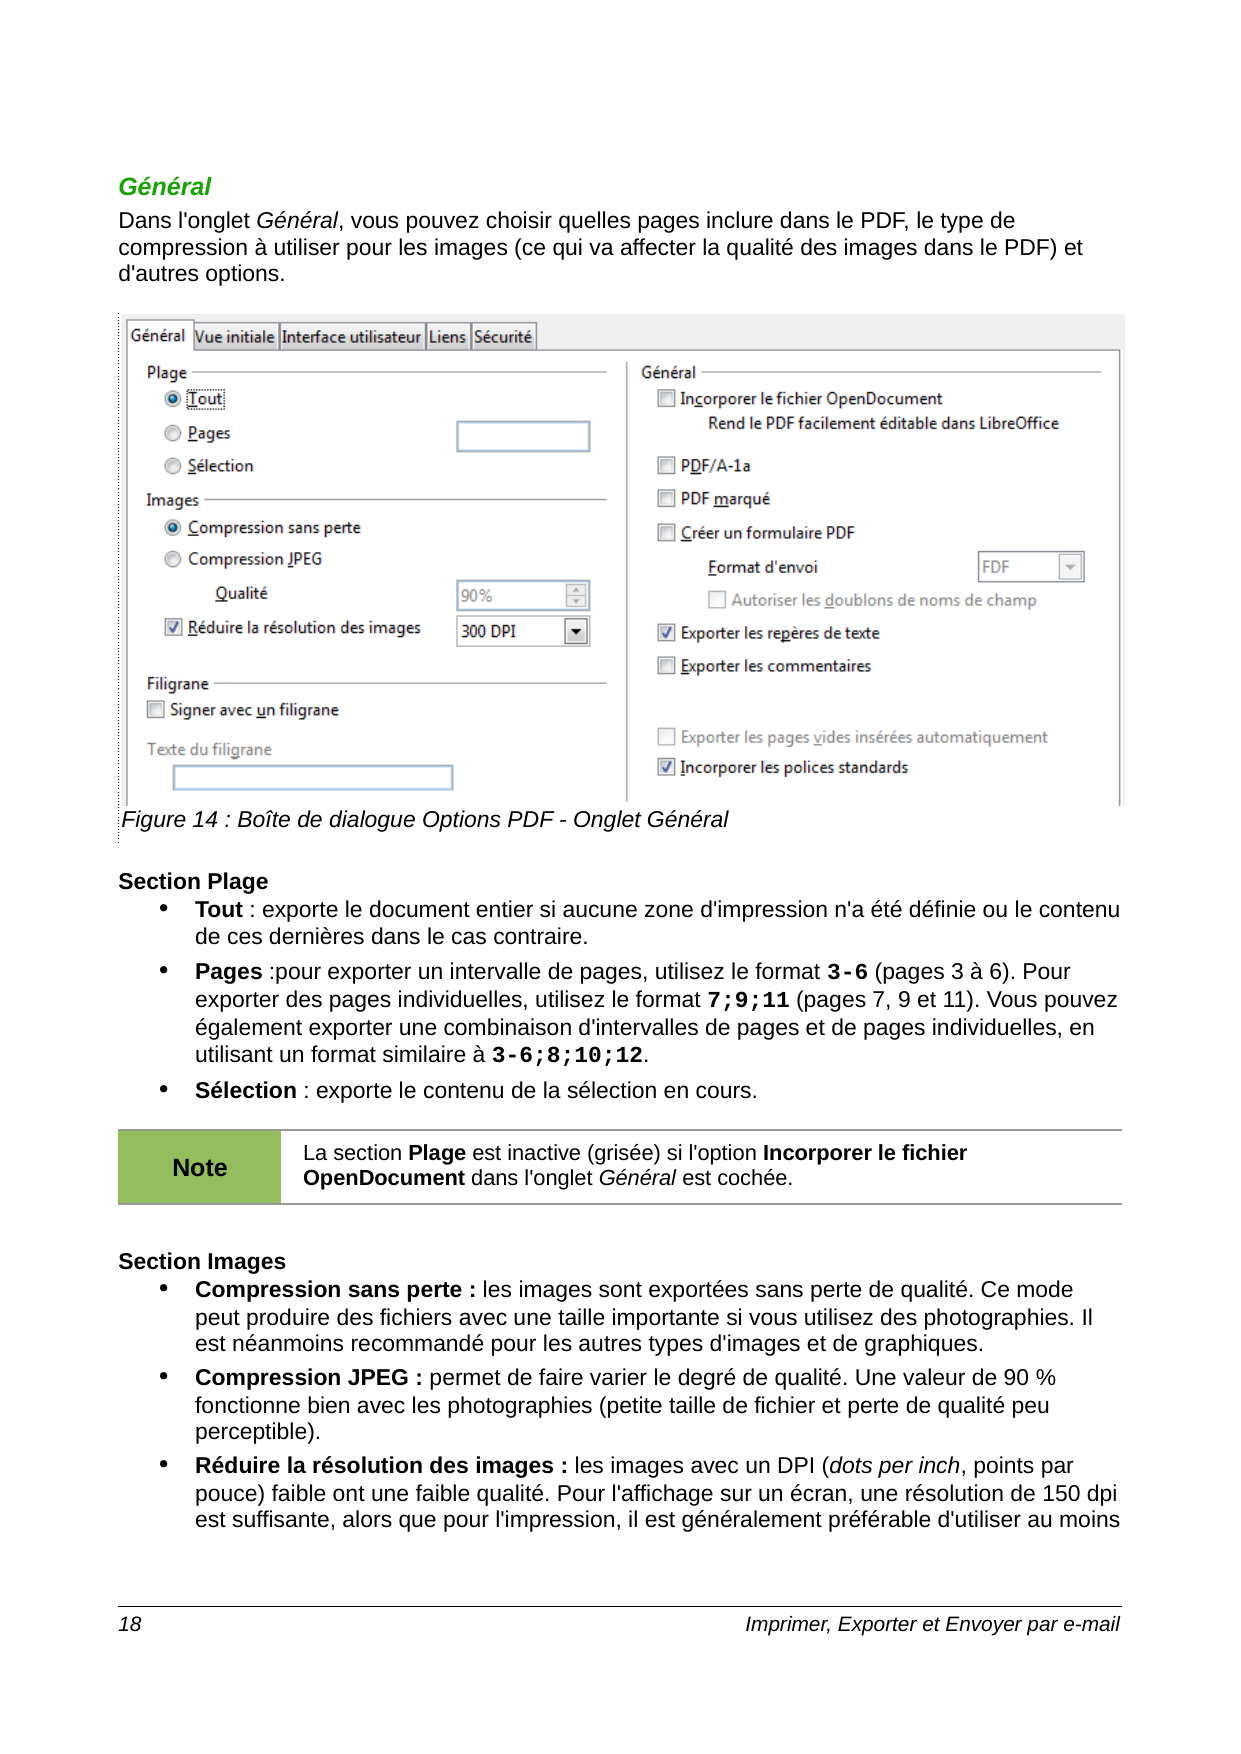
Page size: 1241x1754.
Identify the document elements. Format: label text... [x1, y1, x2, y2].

subtitle Général [118, 172, 1122, 201]
list Tout : exporte le document entier si aucune zone d'impression n'a été définie ou le contenu de ces dernières dans le cas contraire. [156, 894, 1122, 949]
list Pages :pour exporter un intervalle de pages, utilisez le format 3-6 (pages 3 à 6). Pour exporter des pages individuelles, utilisez le format 7;9;11 (pages 7, 9 et 11). Vous pouvez également exporter une combinaison d'intervalles de pages et de pages individuelles, en utilisant un format similaire à 3-6;8;10;12. [156, 956, 1122, 1069]
text Dans l'onglet Général, vous pouvez choisir quelles pages inclure dans le PDF, le type de compression à utiliser pour les images (ce qui va affecter la qualité des images dans le PDF) et d'autres options. [118, 207, 1122, 287]
table_header Note [118, 1131, 281, 1203]
table_header La section Plage est inactive (grisée) si l'option Incorporer le fichier OpenDocument dans l'onglet Général est cochée. [281, 1131, 1122, 1203]
list Compression JPEG : permet de faire varier le degré de qualité. Une valeur de 90 % fonctionne bien avec les photographies (petite taille de fichier et perte de qualité peu perceptible). [156, 1362, 1122, 1444]
text Section Plage [118, 868, 1122, 894]
picture [121, 314, 1126, 806]
text Figure 14 : Boîte de dialogue Options PDF - Onglet Général [121, 806, 1125, 832]
list Compression sans perte : les images sont exportées sans perte de qualité. Ce mode peut produire des fichiers avec une taille importante si vous utilisez des photographies. Il est néanmoins recommandé pour les autres types d'images et de graphiques. [156, 1274, 1122, 1356]
text Section Images [118, 1248, 1122, 1274]
list Réduire la résolution des images : les images avec un DPI (dots per inch, points par pouce) faible ont une faible qualité. Pour l'affichage sur un écran, une résolution de 150 dpi est suffisante, alors que pour l'impression, il est généralement préférable d'utiliser au moins [156, 1451, 1122, 1532]
list Sélection : exporte le contenu de la sélection en cours. [156, 1075, 1122, 1104]
